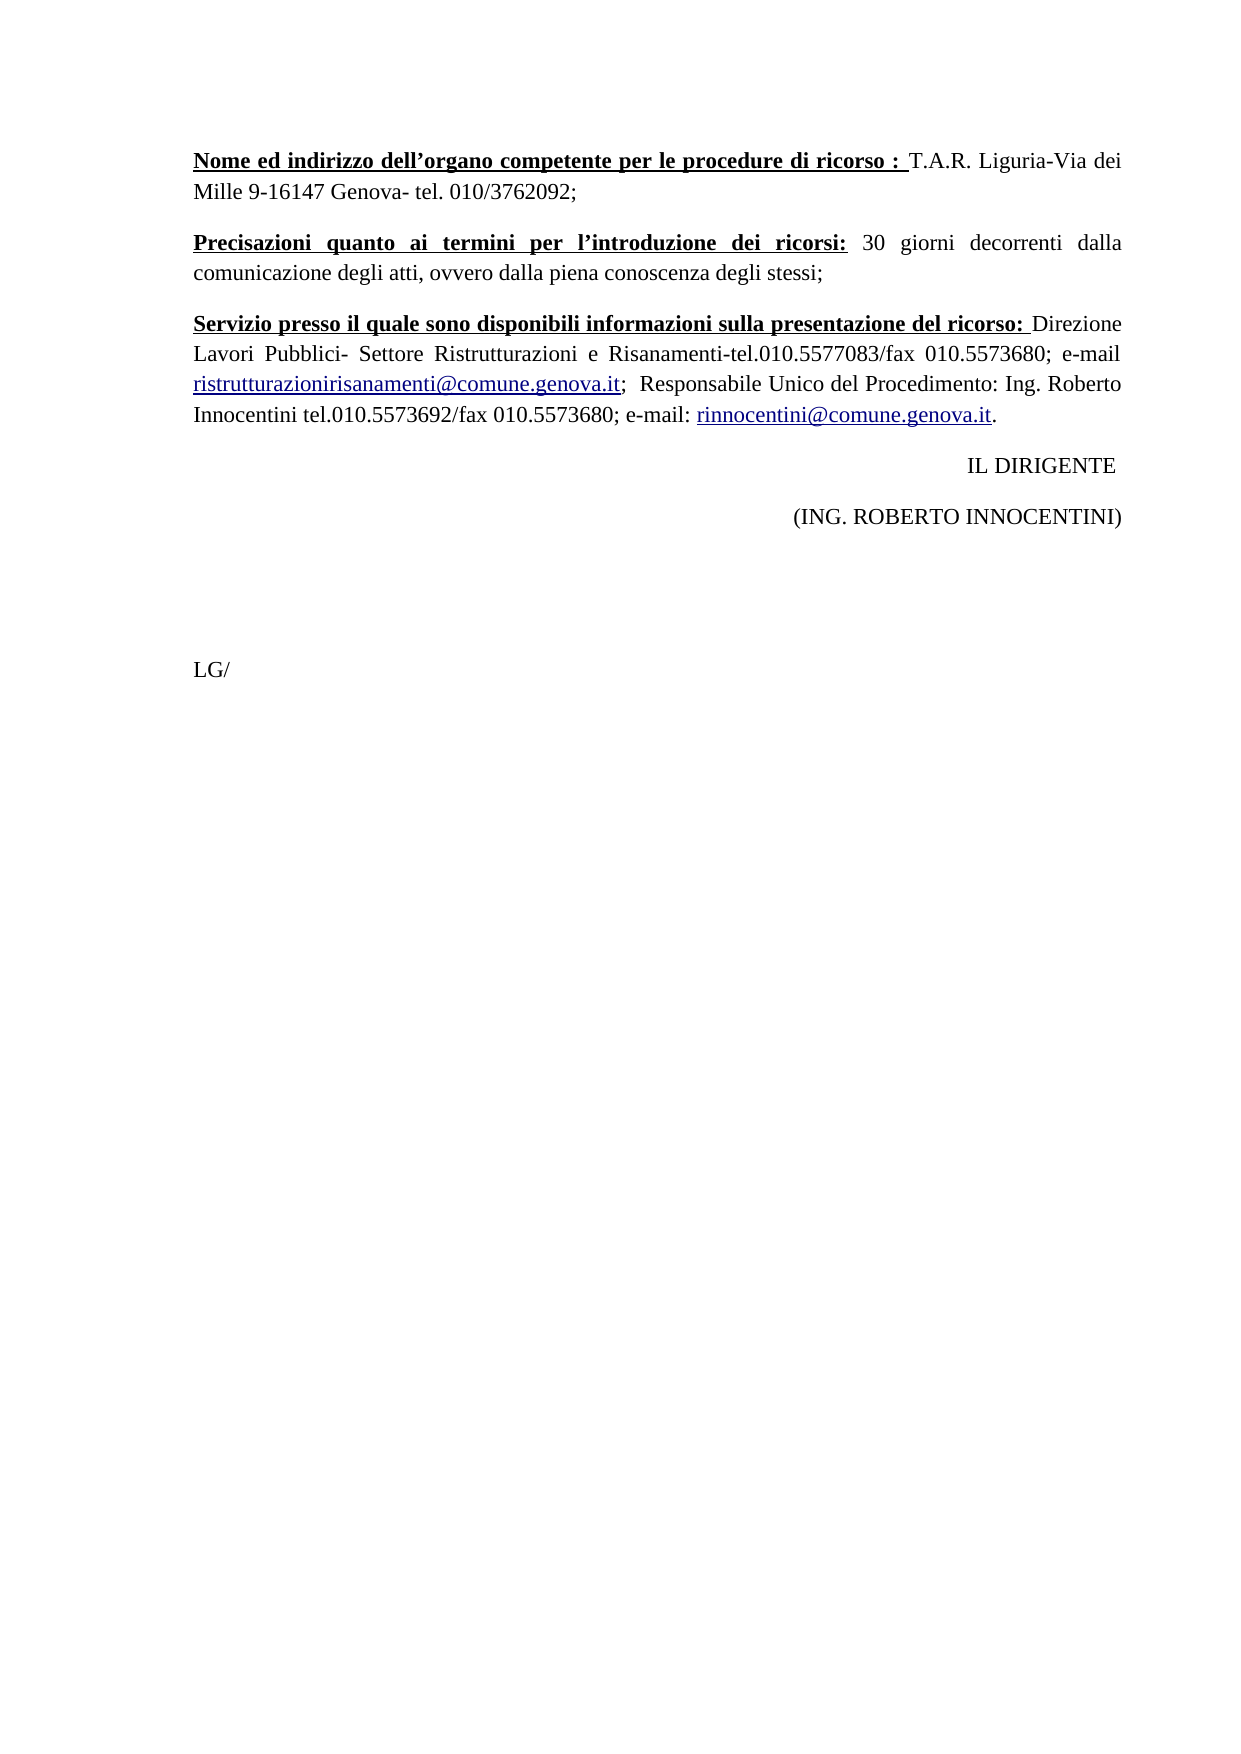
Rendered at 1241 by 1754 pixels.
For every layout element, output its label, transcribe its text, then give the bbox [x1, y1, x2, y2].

text (ING. ROBERTO INNOCENTINI) [193, 503, 1122, 529]
text IL DIRIGENTE [193, 452, 1122, 478]
text LG/ [193, 656, 1122, 682]
text Servizio presso il quale sono disponibili informazioni sulla presentazione del ricorso: Direzione Lavori Pubblici- Settore Ristrutturazioni e Risanamenti-tel.010.5577083/fax 010.5573680; e-mail ristrutturazionirisanamenti@comune.genova.it; Responsabile Unico del Procedimento: Ing. Roberto Innocentini tel.010.5573692/fax 010.5573680; e-mail: rinnocentini@comune.genova.it. [193, 310, 1122, 427]
text Precisazioni quanto ai termini per l’introduzione dei ricorsi: 30 giorni decorrenti dalla comunicazione degli atti, ovvero dalla piena conoscenza degli stessi; [193, 229, 1122, 285]
text Nome ed indirizzo dell’organo competente per le procedure di ricorso : T.A.R. Liguria-Via dei Mille 9-16147 Genova- tel. 010/3762092; [193, 148, 1122, 204]
